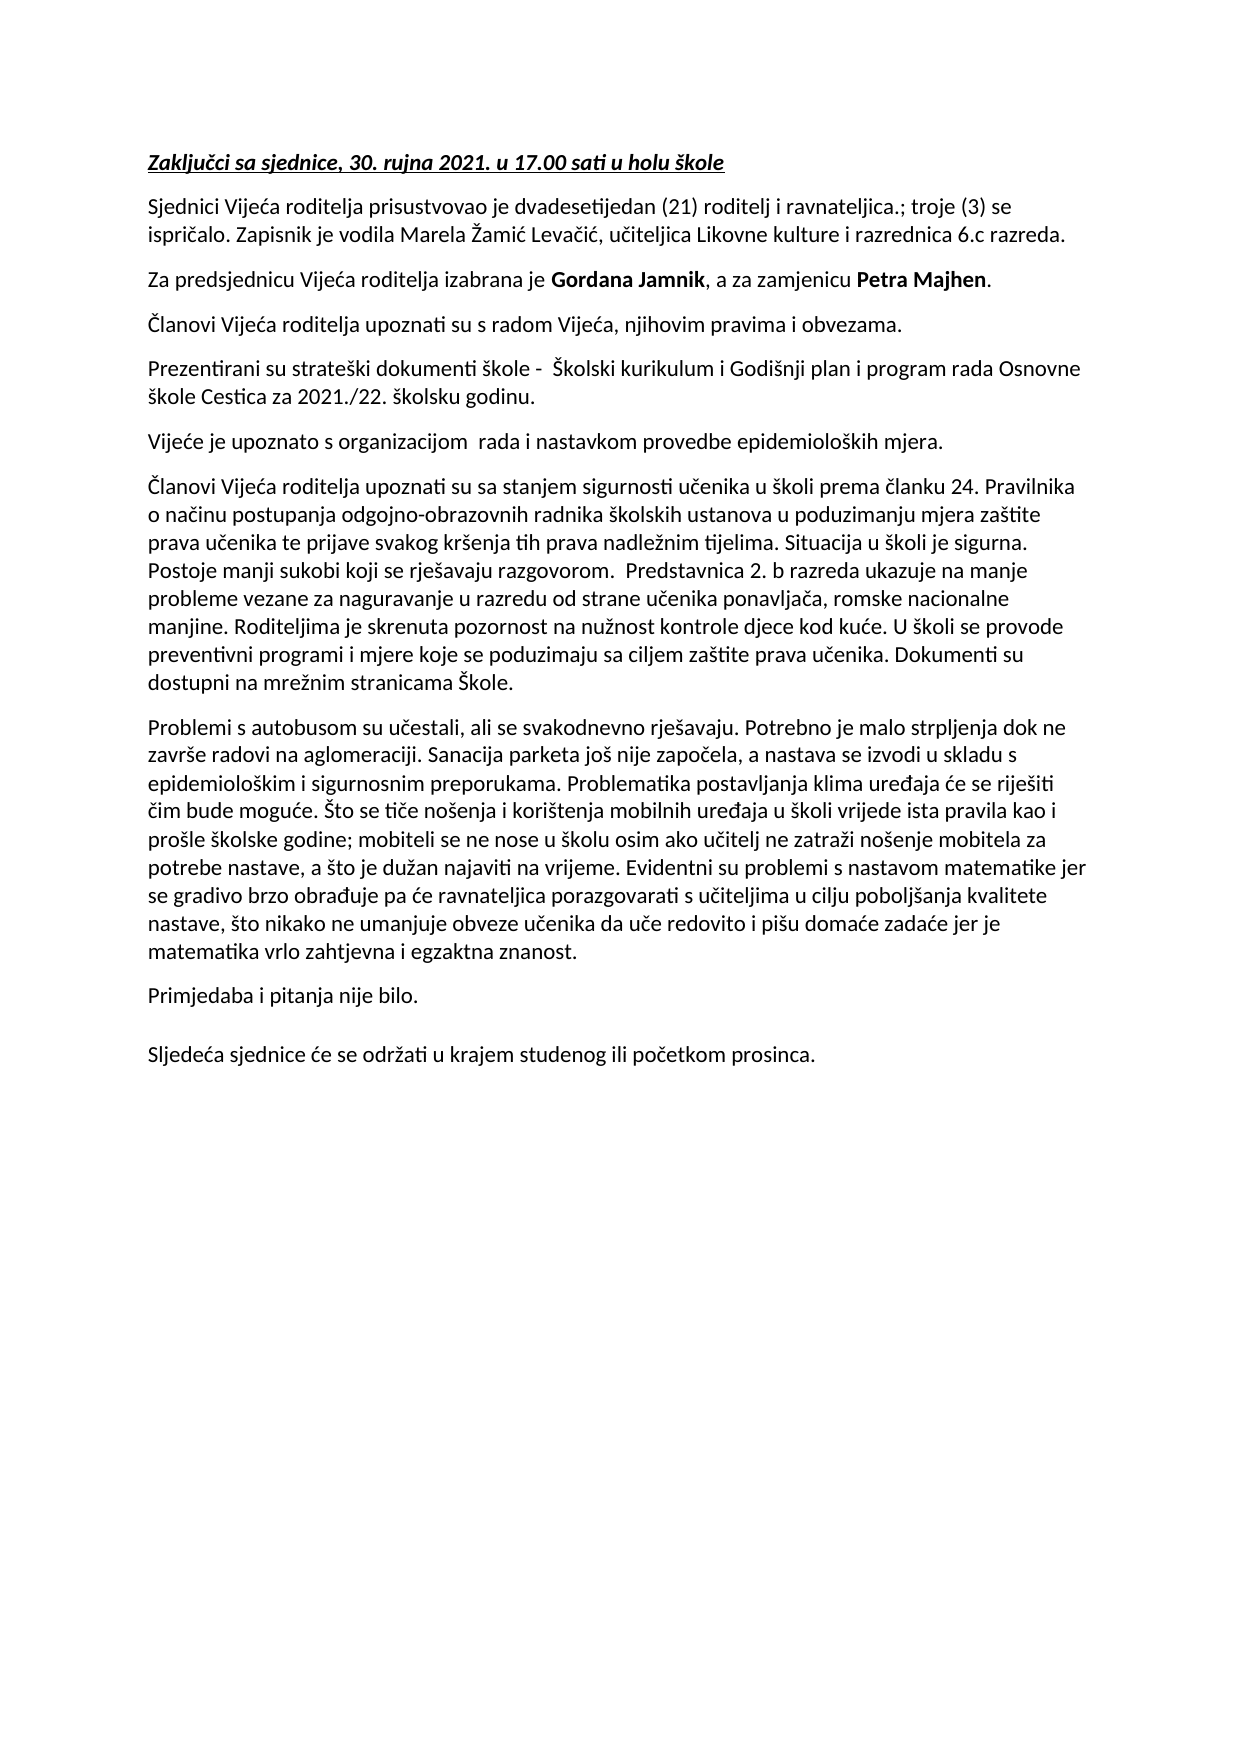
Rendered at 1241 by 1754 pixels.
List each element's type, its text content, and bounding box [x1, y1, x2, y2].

text Problemi s autobusom su učestali, ali se svakodnevno rješavaju. Potrebno je malo strpljenja dok ne završe radovi na aglomeraciji. Sanacija parketa još nije započela, a nastava se izvodi u skladu s epidemiološkim i sigurnosnim preporukama. Problematika postavljanja klima uređaja će se riješiti čim bude moguće. Što se tiče nošenja i korištenja mobilnih uređaja u školi vrijede ista pravila kao i prošle školske godine; mobiteli se ne nose u školu osim ako učitelj ne zatraži nošenje mobitela za potrebe nastave, a što je dužan najaviti na vrijeme. Evidentni su problemi s nastavom matematike jer se gradivo brzo obrađuje pa će ravnateljica porazgovarati s učiteljima u cilju poboljšanja kvalitete nastave, što nikako ne umanjuje obveze učenika da uče redovito i pišu domaće zadaće jer je matematika vrlo zahtjevna i egzaktna znanost. [148, 713, 1093, 965]
text Sjednici Vijeća roditelja prisustvovao je dvadesetijedan (21) roditelj i ravnateljica.; troje (3) se ispričalo. Zapisnik je vodila Marela Žamić Levačić, učiteljica Likovne kulture i razrednica 6.c razreda. [148, 192, 1093, 248]
text Članovi Vijeća roditelja upoznati su sa stanjem sigurnosti učenika u školi prema članku 24. Pravilnika o načinu postupanja odgojno-obrazovnih radnika školskih ustanova u poduzimanju mjera zaštite prava učenika te prijave svakog kršenja tih prava nadležnim tijelima. Situacija u školi je sigurna. Postoje manji sukobi koji se rješavaju razgovorom. Predstavnica 2. b razreda ukazuje na manje probleme vezane za naguravanje u razredu od strane učenika ponavljača, romske nacionalne manjine. Roditeljima je skrenuta pozornost na nužnost kontrole djece kod kuće. U školi se provode preventivni programi i mjere koje se poduzimaju sa ciljem zaštite prava učenika. Dokumenti su dostupni na mrežnim stranicama Škole. [148, 472, 1093, 696]
text Sljedeća sjednice će se održati u krajem studenog ili početkom prosinca. [148, 1040, 1093, 1068]
text Primjedaba i pitanja nije bilo. [148, 981, 1093, 1009]
text Vijeće je upoznato s organizacijom rada i nastavkom provedbe epidemioloških mjera. [148, 427, 1093, 455]
text Za predsjednicu Vijeća roditelja izabrana je Gordana Jamnik, a za zamjenicu Petra Majhen. [148, 265, 1093, 293]
text Zaključci sa sjednice, 30. rujna 2021. u 17.00 sati u holu škole [148, 148, 1093, 176]
text Prezentirani su strateški dokumenti škole - Školski kurikulum i Godišnji plan i program rada Osnovne škole Cestica za 2021./22. školsku godinu. [148, 354, 1093, 410]
text Članovi Vijeća roditelja upoznati su s radom Vijeća, njihovim pravima i obvezama. [148, 310, 1093, 338]
